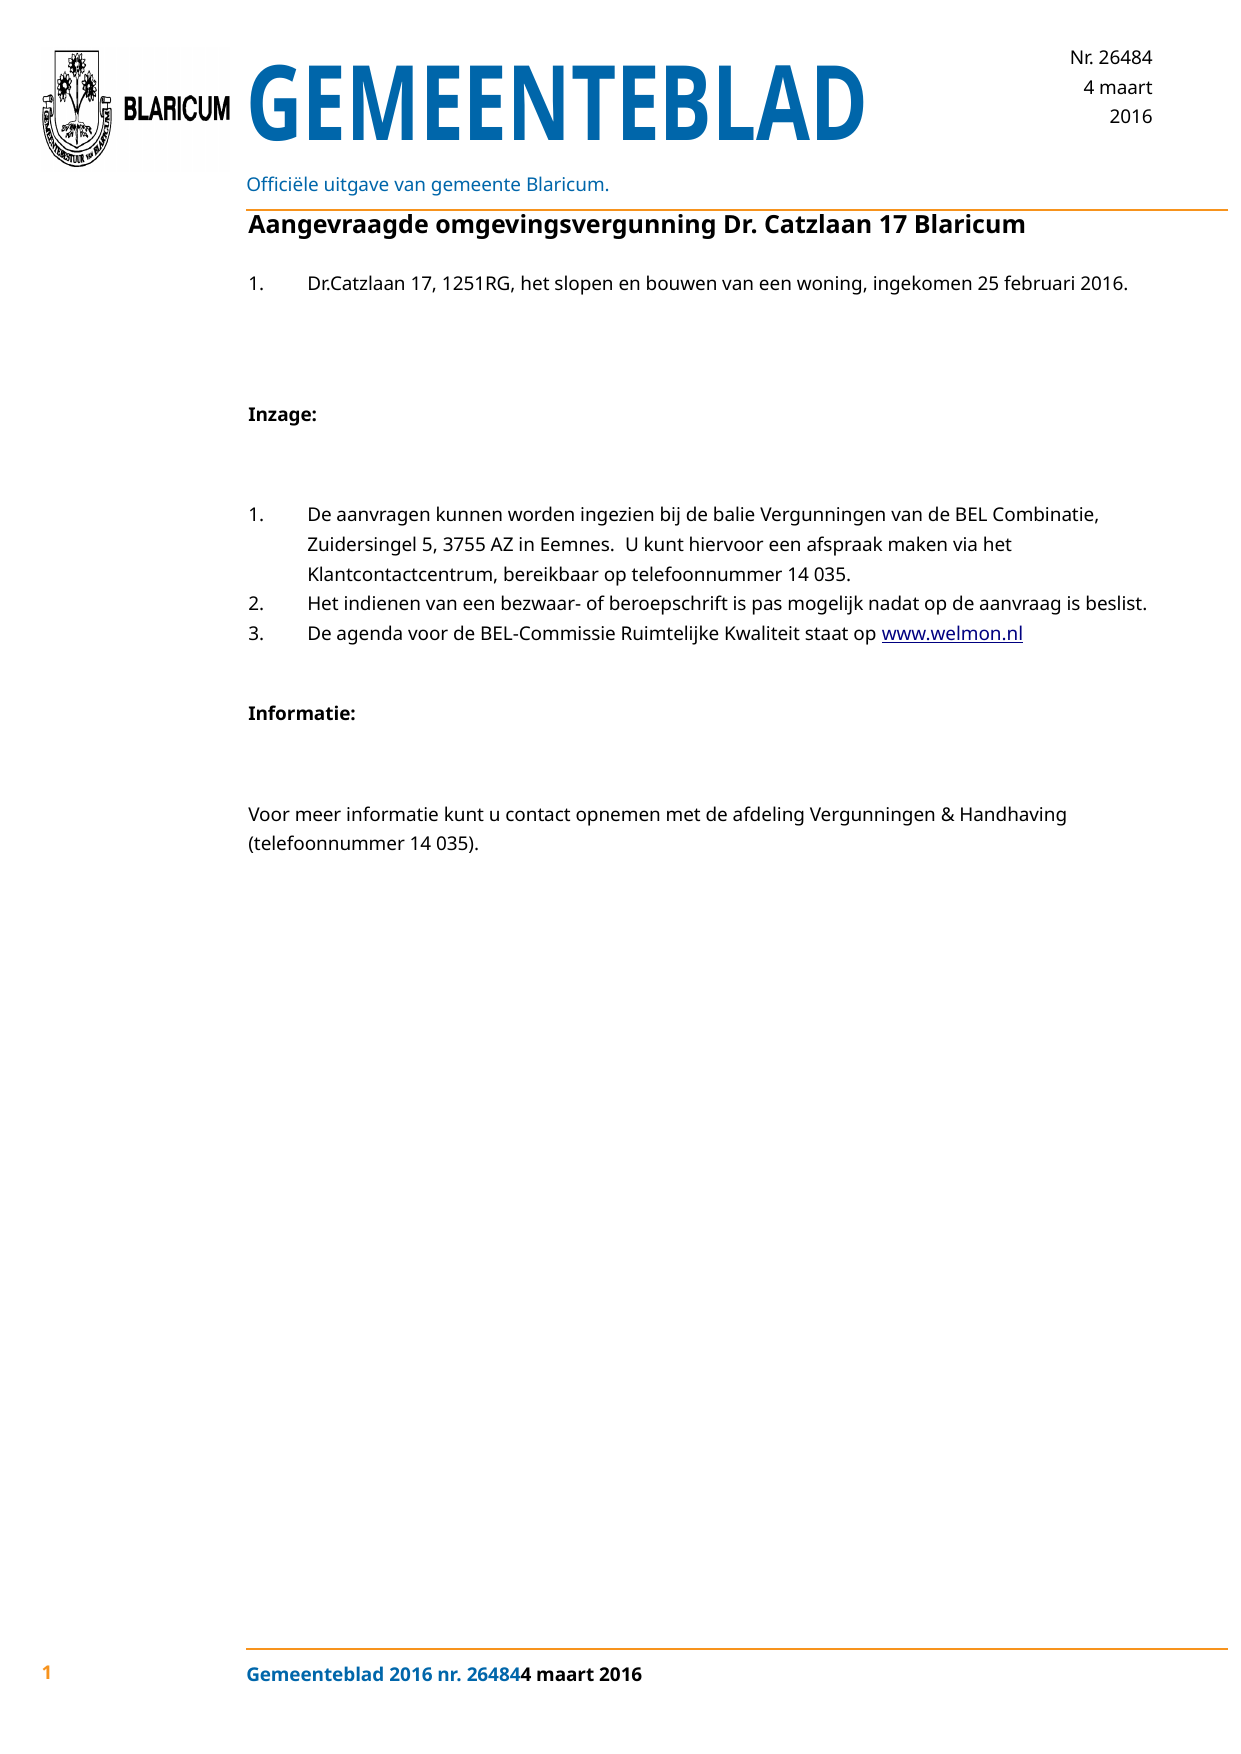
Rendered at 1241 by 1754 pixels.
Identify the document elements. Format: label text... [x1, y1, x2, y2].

picture [41, 47, 231, 172]
text Voor meer informatie kunt u contact opnemen met de afdeling Vergunningen & Handhaving (telefoonnummer 14 035). [248, 801, 1152, 856]
list De agenda voor de BEL-Commissie Ruimtelijke Kwaliteit staat op www.welmon.nl [248, 620, 1152, 646]
list Het indienen van een bezwaar- of beroepschrift is pas mogelijk nadat op de aanvraag is beslist. [248, 590, 1152, 616]
text Inzage: [248, 401, 1152, 426]
list Dr.Catzlaan 17, 1251RG, het slopen en bouwen van een woning, ingekomen 25 februari 2016. [248, 270, 1152, 296]
list De aanvragen kunnen worden ingezien bij de balie Vergunningen van de BEL Combinatie, Zuidersingel 5, 3755 AZ in Eemnes. U kunt hiervoor een afspraak maken via het Klantcontactcentrum, bereikbaar op telefoonnummer 14 035. [248, 502, 1152, 586]
text Aangevraagde omgevingsvergunning Dr. Catzlaan 17 Blaricum [248, 211, 1152, 241]
text Informatie: [248, 700, 1152, 726]
